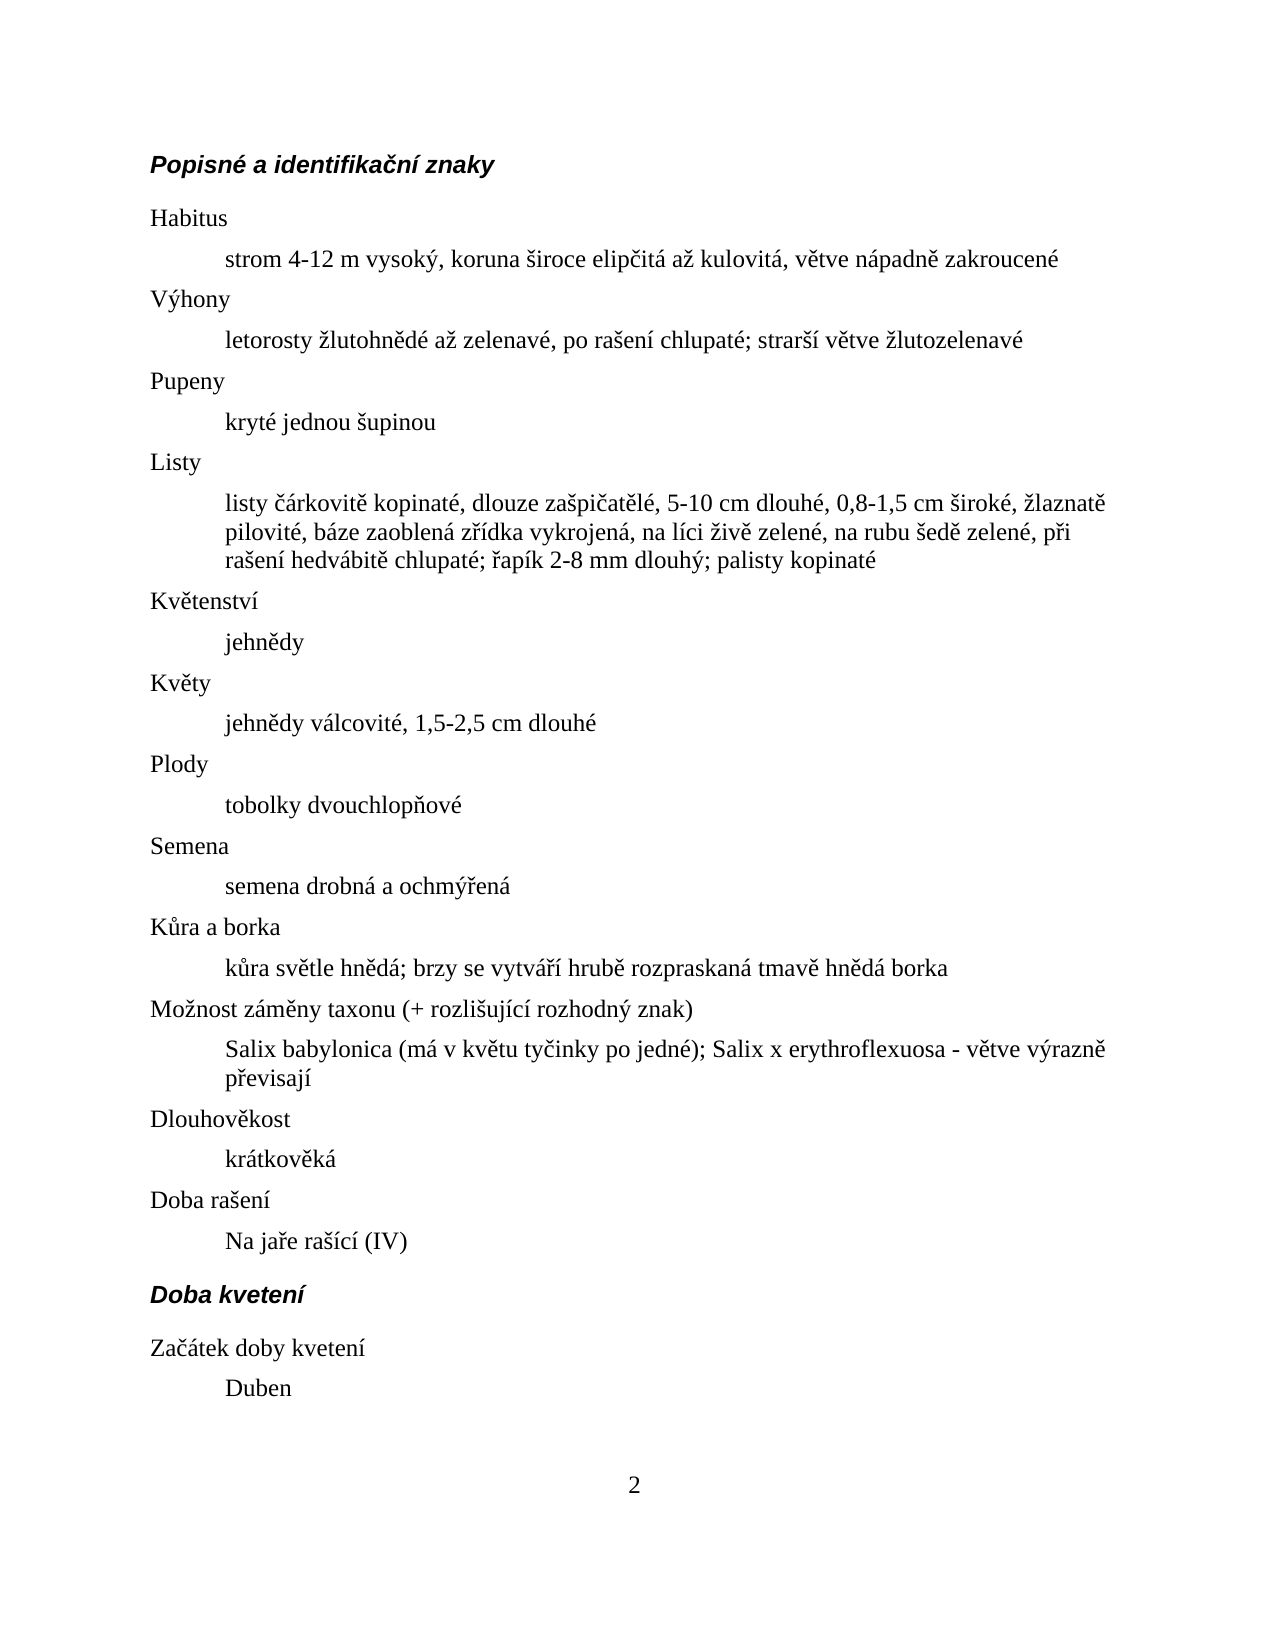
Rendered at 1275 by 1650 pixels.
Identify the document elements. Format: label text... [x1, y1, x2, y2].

text semena drobná a ochmýřená [225, 871, 1125, 900]
subtitle Popisné a identifikační znaky [150, 150, 1125, 178]
text Salix babylonica (má v květu tyčinky po jedné); Salix x erythroflexuosa - větve výrazně převisají [225, 1034, 1125, 1092]
text jehnědy [225, 627, 1125, 656]
text Habitus [150, 203, 1125, 232]
text kryté jednou šupinou [225, 407, 1125, 435]
text Květy [150, 668, 1125, 697]
text Na jaře rašící (IV) [225, 1226, 1125, 1255]
text Doba rašení [150, 1185, 1125, 1214]
text Možnost záměny taxonu (+ rozlišující rozhodný znak) [150, 994, 1125, 1022]
text Květenství [150, 586, 1125, 615]
text listy čárkovitě kopinaté, dlouze zašpičatělé, 5-10 cm dlouhé, 0,8-1,5 cm široké, žlaznatě pilovité, báze zaoblená zřídka vykrojená, na líci živě zelené, na rubu šedě zelené, při rašení hedvábitě chlupaté; řapík 2-8 mm dlouhý; palisty kopinaté [225, 488, 1125, 574]
text jehnědy válcovité, 1,5-2,5 cm dlouhé [225, 708, 1125, 737]
text Semena [150, 831, 1125, 859]
text Začátek doby kvetení [150, 1333, 1125, 1362]
text kůra světle hnědá; brzy se vytváří hrubě rozpraskaná tmavě hnědá borka [225, 953, 1125, 982]
text tobolky dvouchlopňové [225, 790, 1125, 819]
text letorosty žlutohnědé až zelenavé, po rašení chlupaté; strarší větve žlutozelenavé [225, 325, 1125, 354]
text Duben [225, 1373, 1125, 1402]
subtitle Doba kvetení [150, 1280, 1125, 1308]
text Dlouhověkost [150, 1104, 1125, 1133]
text Kůra a borka [150, 912, 1125, 941]
text Listy [150, 447, 1125, 476]
text Výhony [150, 284, 1125, 313]
text Pupeny [150, 366, 1125, 395]
text Plody [150, 749, 1125, 778]
text krátkověká [225, 1144, 1125, 1173]
text strom 4-12 m vysoký, koruna široce elipčitá až kulovitá, větve nápadně zakroucené [225, 244, 1125, 272]
